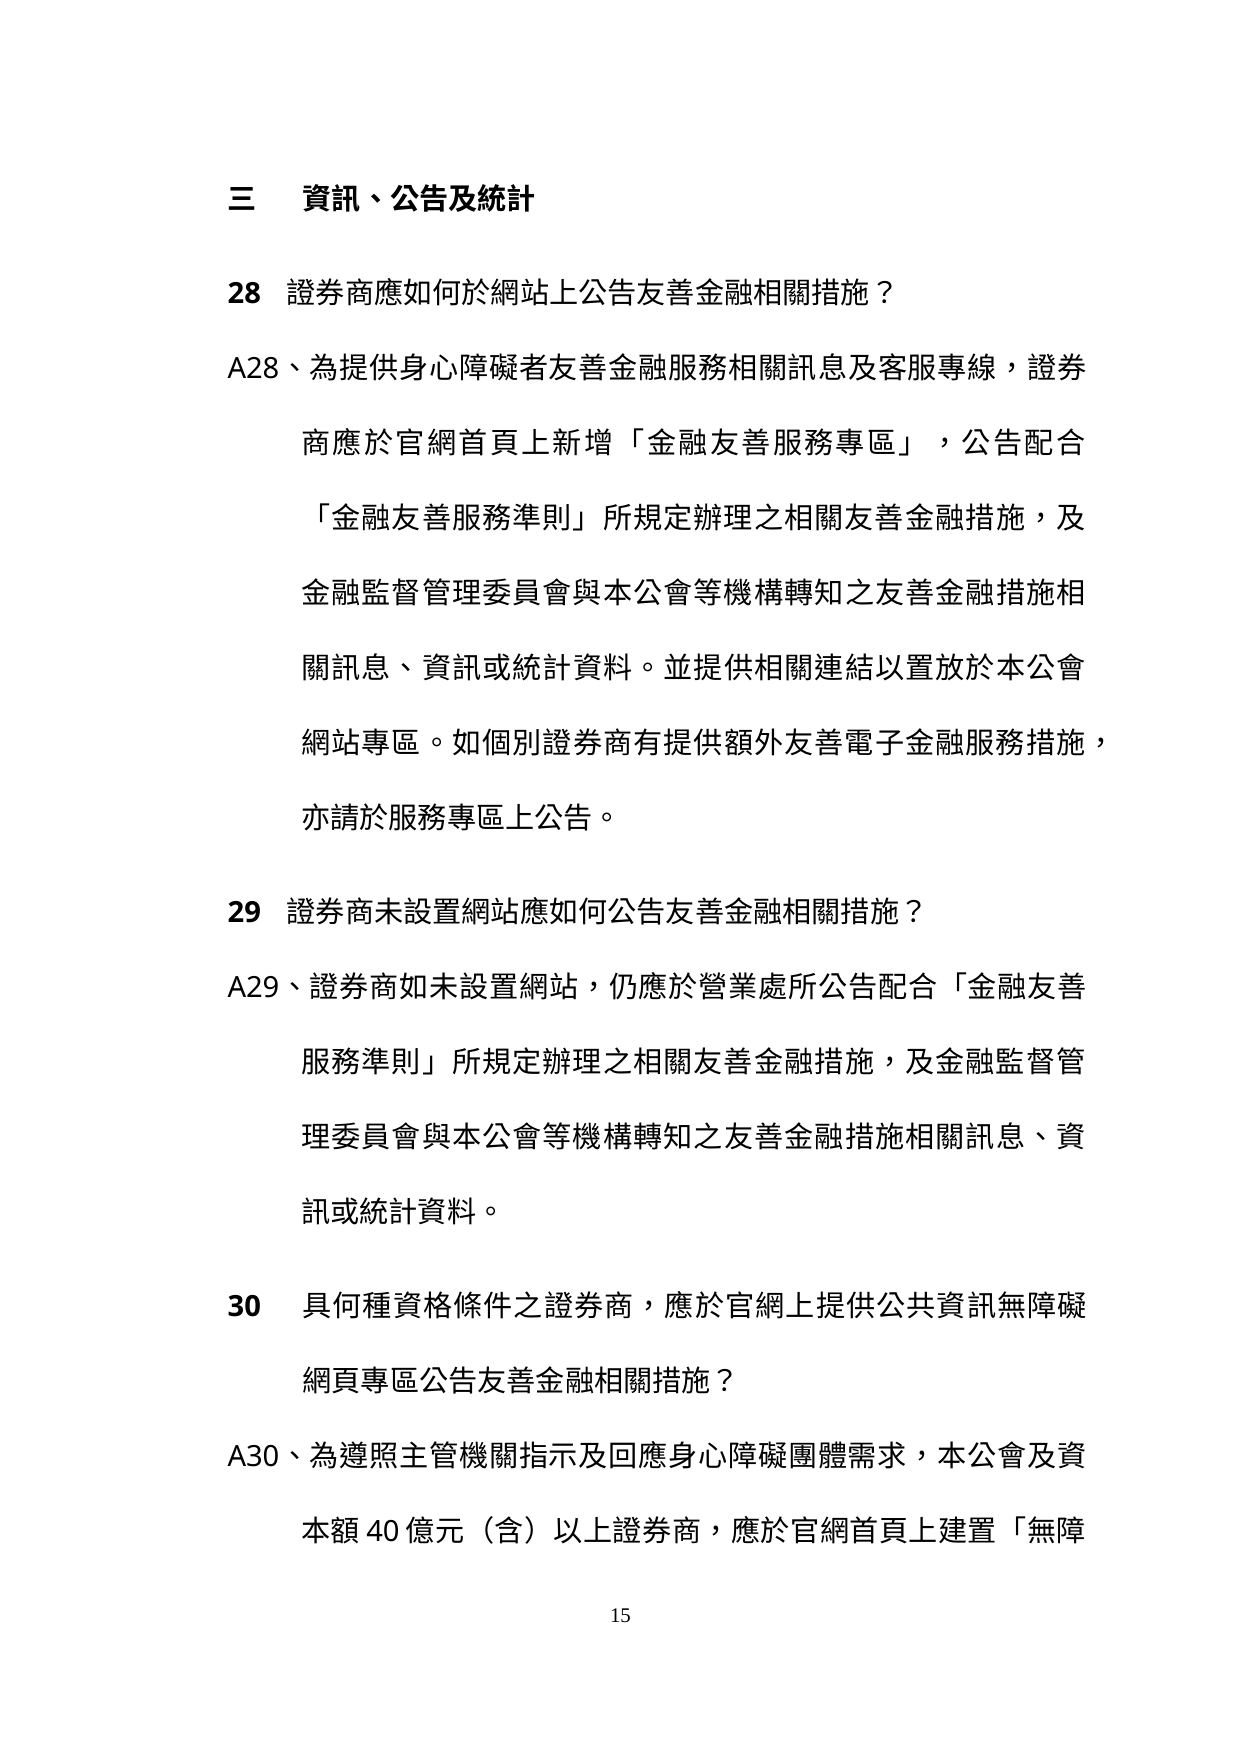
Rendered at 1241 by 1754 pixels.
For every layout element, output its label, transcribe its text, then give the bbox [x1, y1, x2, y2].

list 具何種資格條件之證券商，應於官網上提供公共資訊無障礙網頁專區公告友善金融相關措施？ [227, 1266, 1087, 1416]
list 證券商應如何於網站上公告友善金融相關措施？ [227, 253, 1087, 328]
text A30、為遵照主管機關指示及回應身心障礙團體需求，本公會及資本額40億元（含）以上證券商，應於官網首頁上建置「無障礙金融友善服務專區」［網站應通過數位發展部「網站無障礙規範」檢測等級A以上之無障礙檢測，並取得認證標章］，公告友善金融服務措施相關訊息及客服專線，並提供相關連結以置放於本公會金融友善服務專區。 [227, 1416, 1087, 1566]
text A28、為提供身心障礙者友善金融服務相關訊息及客服專線，證券商應於官網首頁上新增「金融友善服務專區」，公告配合「金融友善服務準則」所規定辦理之相關友善金融措施，及金融監督管理委員會與本公會等機構轉知之友善金融措施相關訊息、資訊或統計資料。並提供相關連結以置放於本公會網站專區。如個別證券商有提供額外友善電子金融服務措施，亦請於服務專區上公告。 [227, 328, 1087, 853]
list 資訊、公告及統計 [227, 159, 1087, 234]
text A29、證券商如未設置網站，仍應於營業處所公告配合「金融友善服務準則」所規定辦理之相關友善金融措施，及金融監督管理委員會與本公會等機構轉知之友善金融措施相關訊息、資訊或統計資料。 [227, 947, 1087, 1247]
list 證券商未設置網站應如何公告友善金融相關措施？ [227, 872, 1087, 947]
